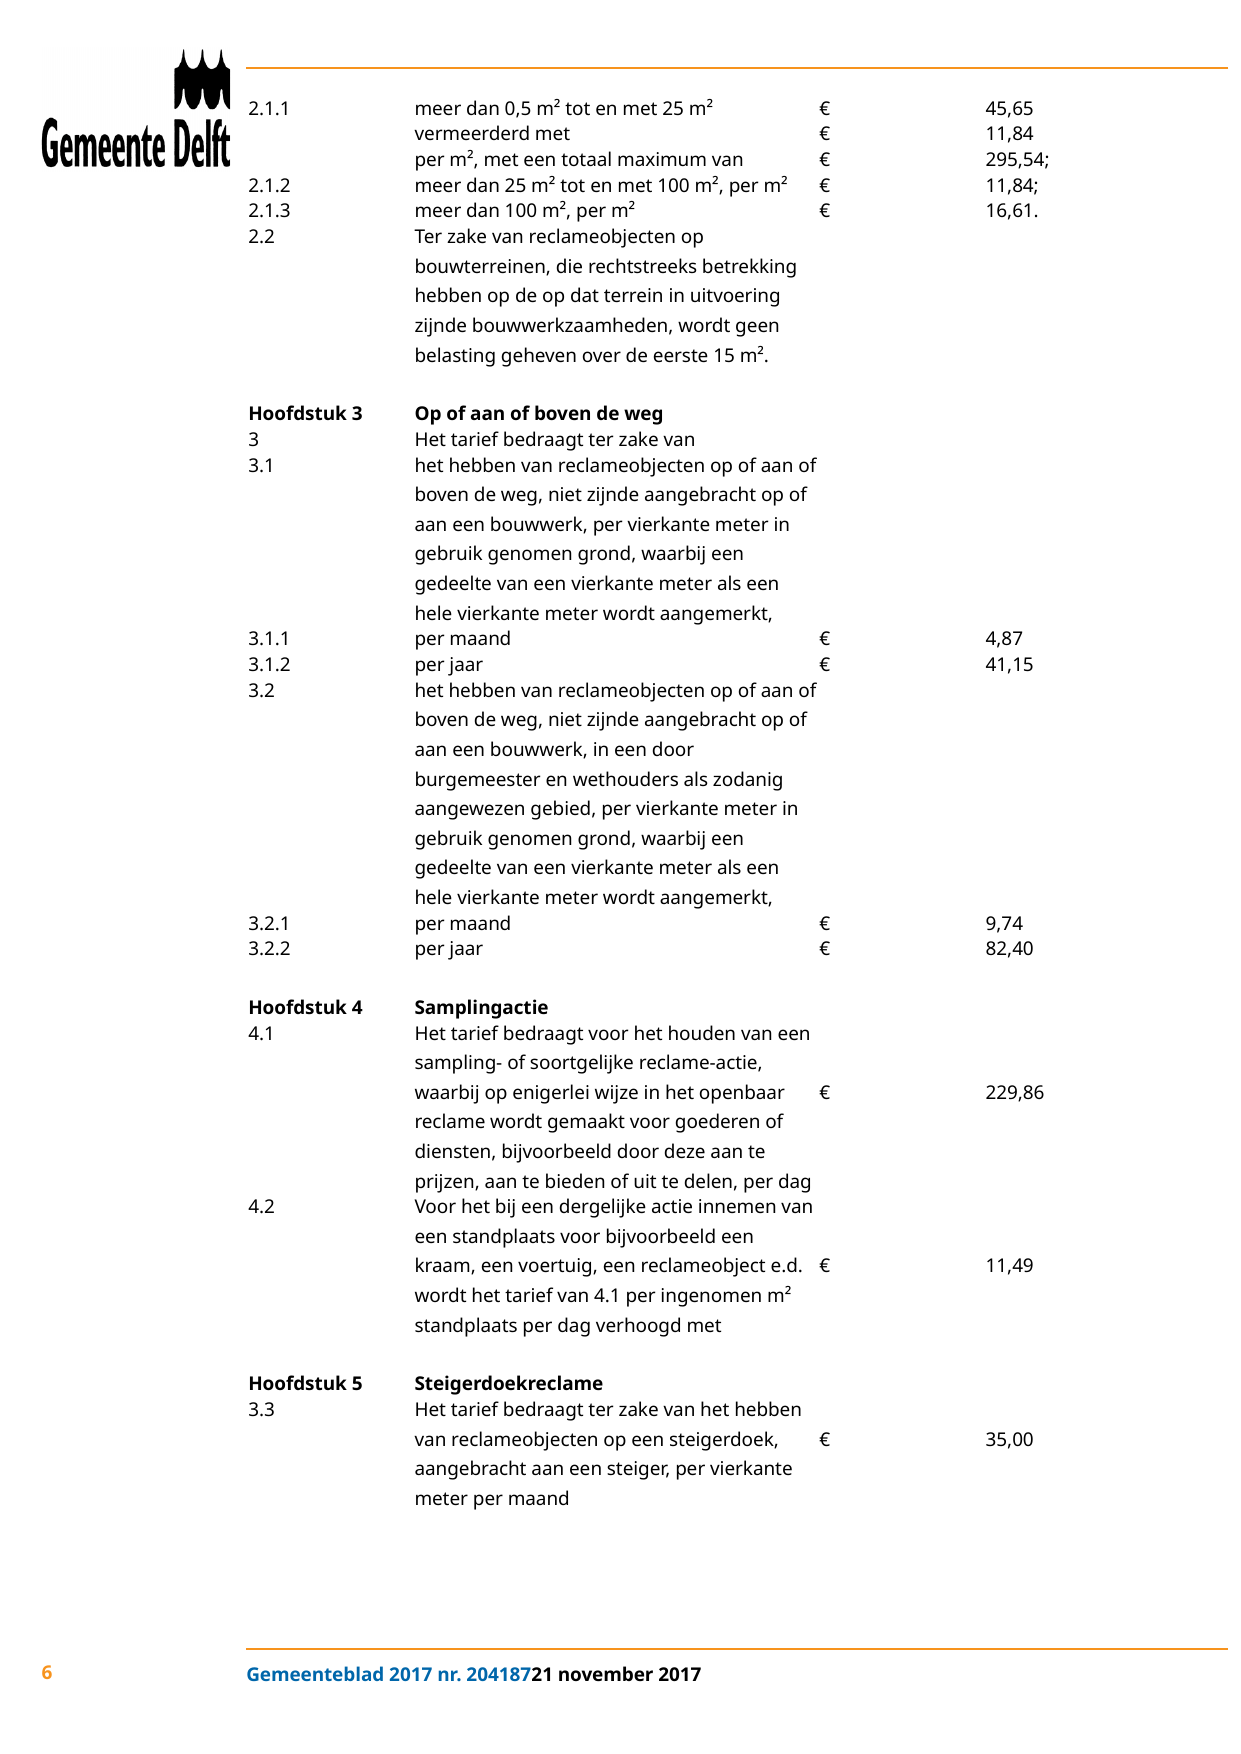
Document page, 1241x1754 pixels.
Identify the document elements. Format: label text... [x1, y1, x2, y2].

table_cell 11,84 [985, 121, 1152, 146]
picture [41, 47, 231, 172]
table_header Steigerdoekreclame [414, 1371, 819, 1396]
table_cell Ter zake van reclameobjecten op bouwterreinen, die rechtstreeks betrekking hebben op de op dat terrein in uitvoering zijnde bouwwerkzaamheden, wordt geen belasting geheven over de eerste 15 m². [414, 224, 819, 367]
table_cell het hebben van reclameobjecten op of aan of boven de weg, niet zijnde aangebracht op of aan een bouwwerk, per vierkante meter in gebruik genomen grond, waarbij een gedeelte van een vierkante meter als een hele vierkante meter wordt aangemerkt, [414, 452, 819, 626]
table_cell € [819, 198, 985, 223]
table_cell per m², met een totaal maximum van [414, 146, 819, 172]
table_cell [985, 452, 1152, 626]
table_cell 3 [248, 426, 414, 452]
table_header [985, 994, 1152, 1020]
table_cell per jaar [414, 651, 819, 677]
table_cell € [819, 95, 985, 121]
table_cell € [819, 910, 985, 936]
table_cell 4,87 [985, 626, 1152, 651]
table_cell € [819, 1396, 985, 1511]
table_cell Het tarief bedraagt voor het houden van een sampling- of soortgelijke reclame-actie, waarbij op enigerlei wijze in het openbaar reclame wordt gemaakt voor goederen of diensten, bijvoorbeeld door deze aan te prijzen, aan te bieden of uit te delen, per dag [414, 1020, 819, 1193]
table_cell 3.1.2 [248, 651, 414, 677]
table_cell 9,74 [985, 910, 1152, 936]
table_cell 4.1 [248, 1020, 414, 1193]
table_cell € [819, 121, 985, 146]
table_cell 4.2 [248, 1194, 414, 1338]
table_cell 82,40 [985, 936, 1152, 961]
table_cell [985, 677, 1152, 910]
table_cell [248, 121, 414, 146]
table_cell [819, 224, 985, 367]
table_cell [985, 426, 1152, 452]
table_cell Het tarief bedraagt ter zake van het hebben van reclameobjecten op een steigerdoek, aangebracht aan een steiger, per vierkante meter per maand [414, 1396, 819, 1511]
table_cell [985, 224, 1152, 367]
table_cell € [819, 936, 985, 961]
table_cell vermeerderd met [414, 121, 819, 146]
table_header [819, 1371, 985, 1396]
table_cell € [819, 626, 985, 651]
table_cell [819, 426, 985, 452]
table_cell 2.1.2 [248, 172, 414, 198]
table_header Hoofdstuk 4 [248, 994, 414, 1020]
table_cell 11,84; [985, 172, 1152, 198]
table_cell meer dan 100 m², per m² [414, 198, 819, 223]
table_cell 3.2.1 [248, 910, 414, 936]
table_cell Het tarief bedraagt ter zake van [414, 426, 819, 452]
table_cell 3.1.1 [248, 626, 414, 651]
table_cell 2.2 [248, 224, 414, 367]
table_cell 2.1.1 [248, 95, 414, 121]
table_cell 41,15 [985, 651, 1152, 677]
table_cell 16,61. [985, 198, 1152, 223]
table_cell 3.2.2 [248, 936, 414, 961]
table_header [985, 400, 1152, 426]
table_cell meer dan 0,5 m² tot en met 25 m² [414, 95, 819, 121]
table_cell 3.2 [248, 677, 414, 910]
table_cell [819, 452, 985, 626]
table_cell per maand [414, 910, 819, 936]
table_header Op of aan of boven de weg [414, 400, 819, 426]
table_cell per maand [414, 626, 819, 651]
table_cell [819, 677, 985, 910]
table_cell [248, 146, 414, 172]
table_cell € [819, 146, 985, 172]
table_cell 45,65 [985, 95, 1152, 121]
table_cell 295,54; [985, 146, 1152, 172]
table_header [819, 400, 985, 426]
table_cell € [819, 1194, 985, 1338]
table_cell 229,86 [985, 1020, 1152, 1193]
table_cell 11,49 [985, 1194, 1152, 1338]
table_cell 35,00 [985, 1396, 1152, 1511]
table_header Hoofdstuk 5 [248, 1371, 414, 1396]
table_header Samplingactie [414, 994, 819, 1020]
table_cell meer dan 25 m² tot en met 100 m², per m² [414, 172, 819, 198]
table_header Hoofdstuk 3 [248, 400, 414, 426]
table_cell € [819, 651, 985, 677]
table_cell Voor het bij een dergelijke actie innemen van een standplaats voor bijvoorbeeld een kraam, een voertuig, een reclameobject e.d. wordt het tarief van 4.1 per ingenomen m² standplaats per dag verhoogd met [414, 1194, 819, 1338]
table_header [985, 1371, 1152, 1396]
table_cell € [819, 1020, 985, 1193]
table_cell 2.1.3 [248, 198, 414, 223]
table_cell het hebben van reclameobjecten op of aan of boven de weg, niet zijnde aangebracht op of aan een bouwwerk, in een door burgemeester en wethouders als zodanig aangewezen gebied, per vierkante meter in gebruik genomen grond, waarbij een gedeelte van een vierkante meter als een hele vierkante meter wordt aangemerkt, [414, 677, 819, 910]
table_cell 3.3 [248, 1396, 414, 1511]
table_cell € [819, 172, 985, 198]
table_cell 3.1 [248, 452, 414, 626]
table_cell per jaar [414, 936, 819, 961]
table_header [819, 994, 985, 1020]
